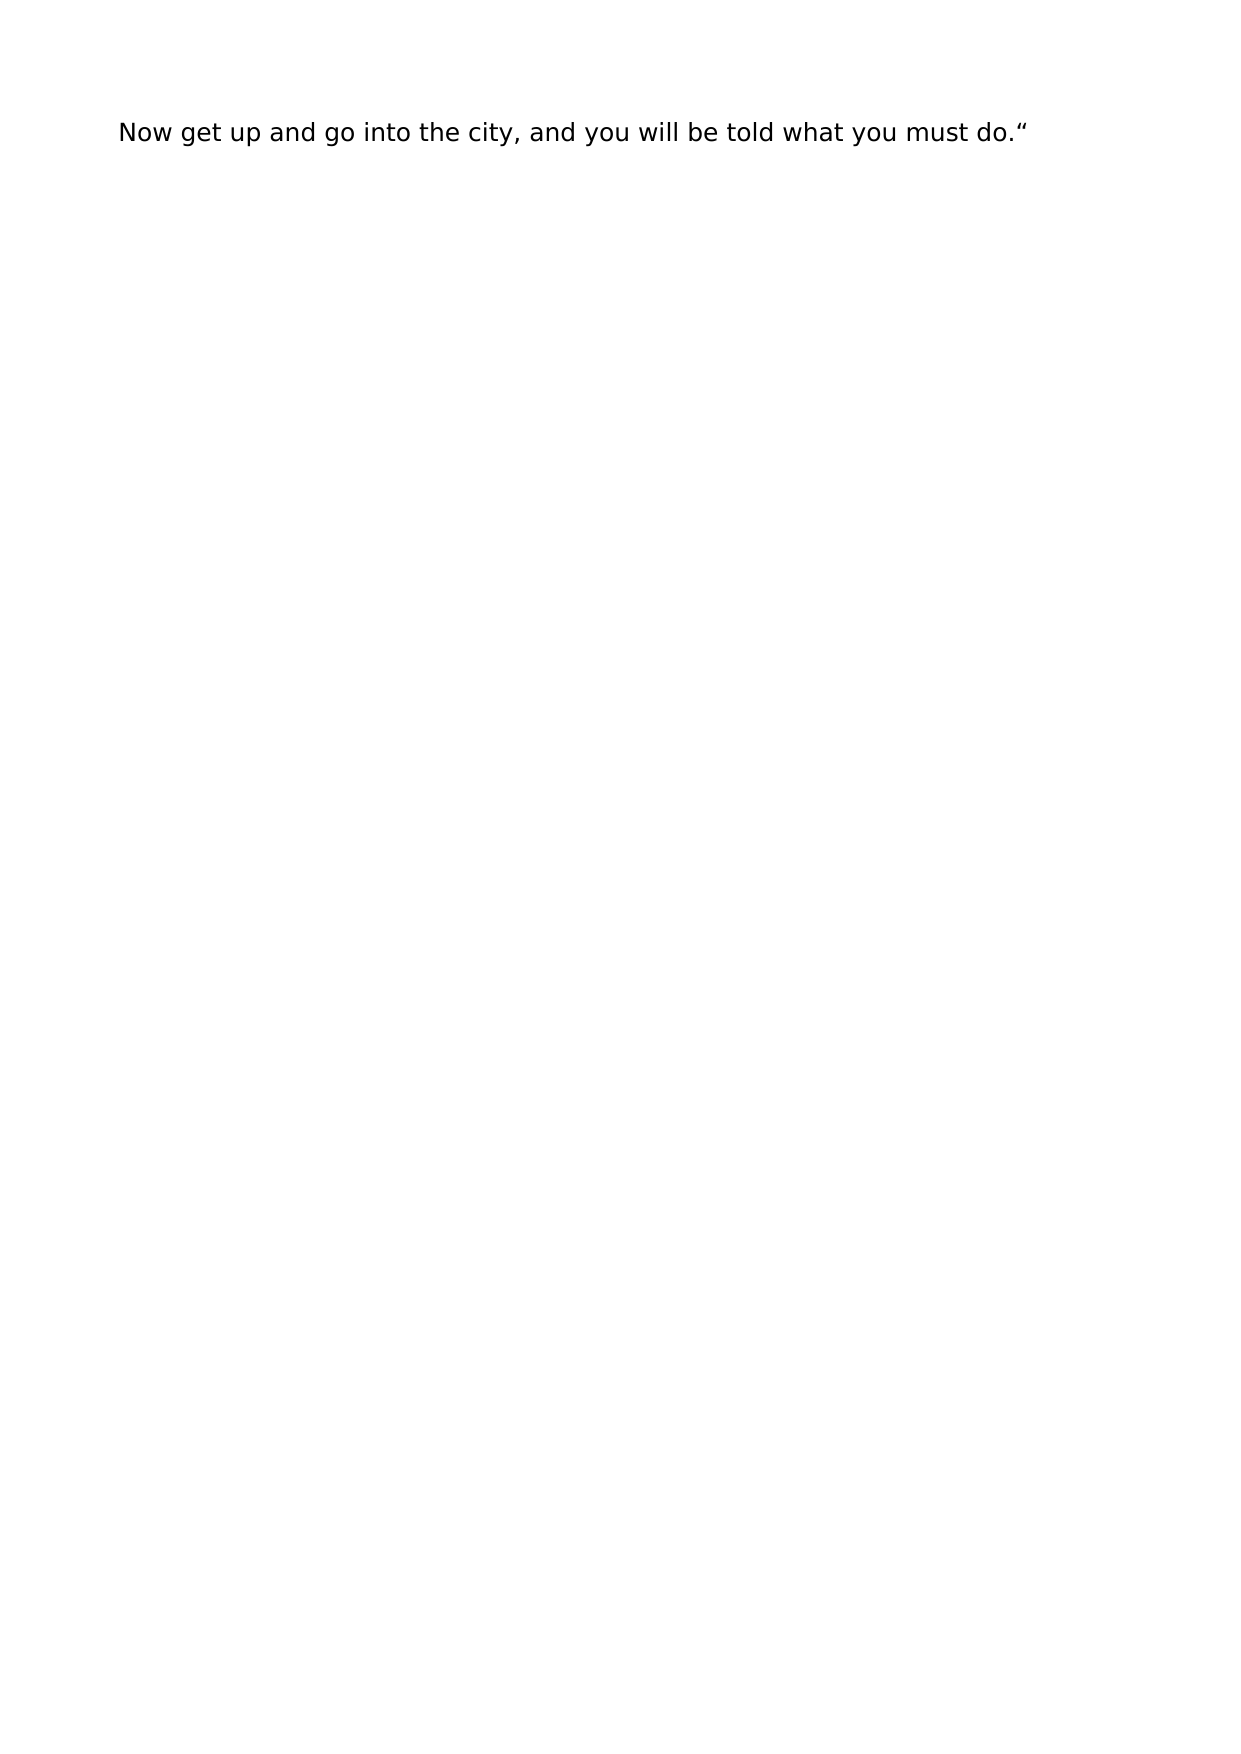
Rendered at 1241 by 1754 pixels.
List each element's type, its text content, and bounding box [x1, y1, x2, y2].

text Now get up and go into the city, and you will be told what you must do.“ [118, 118, 1122, 147]
